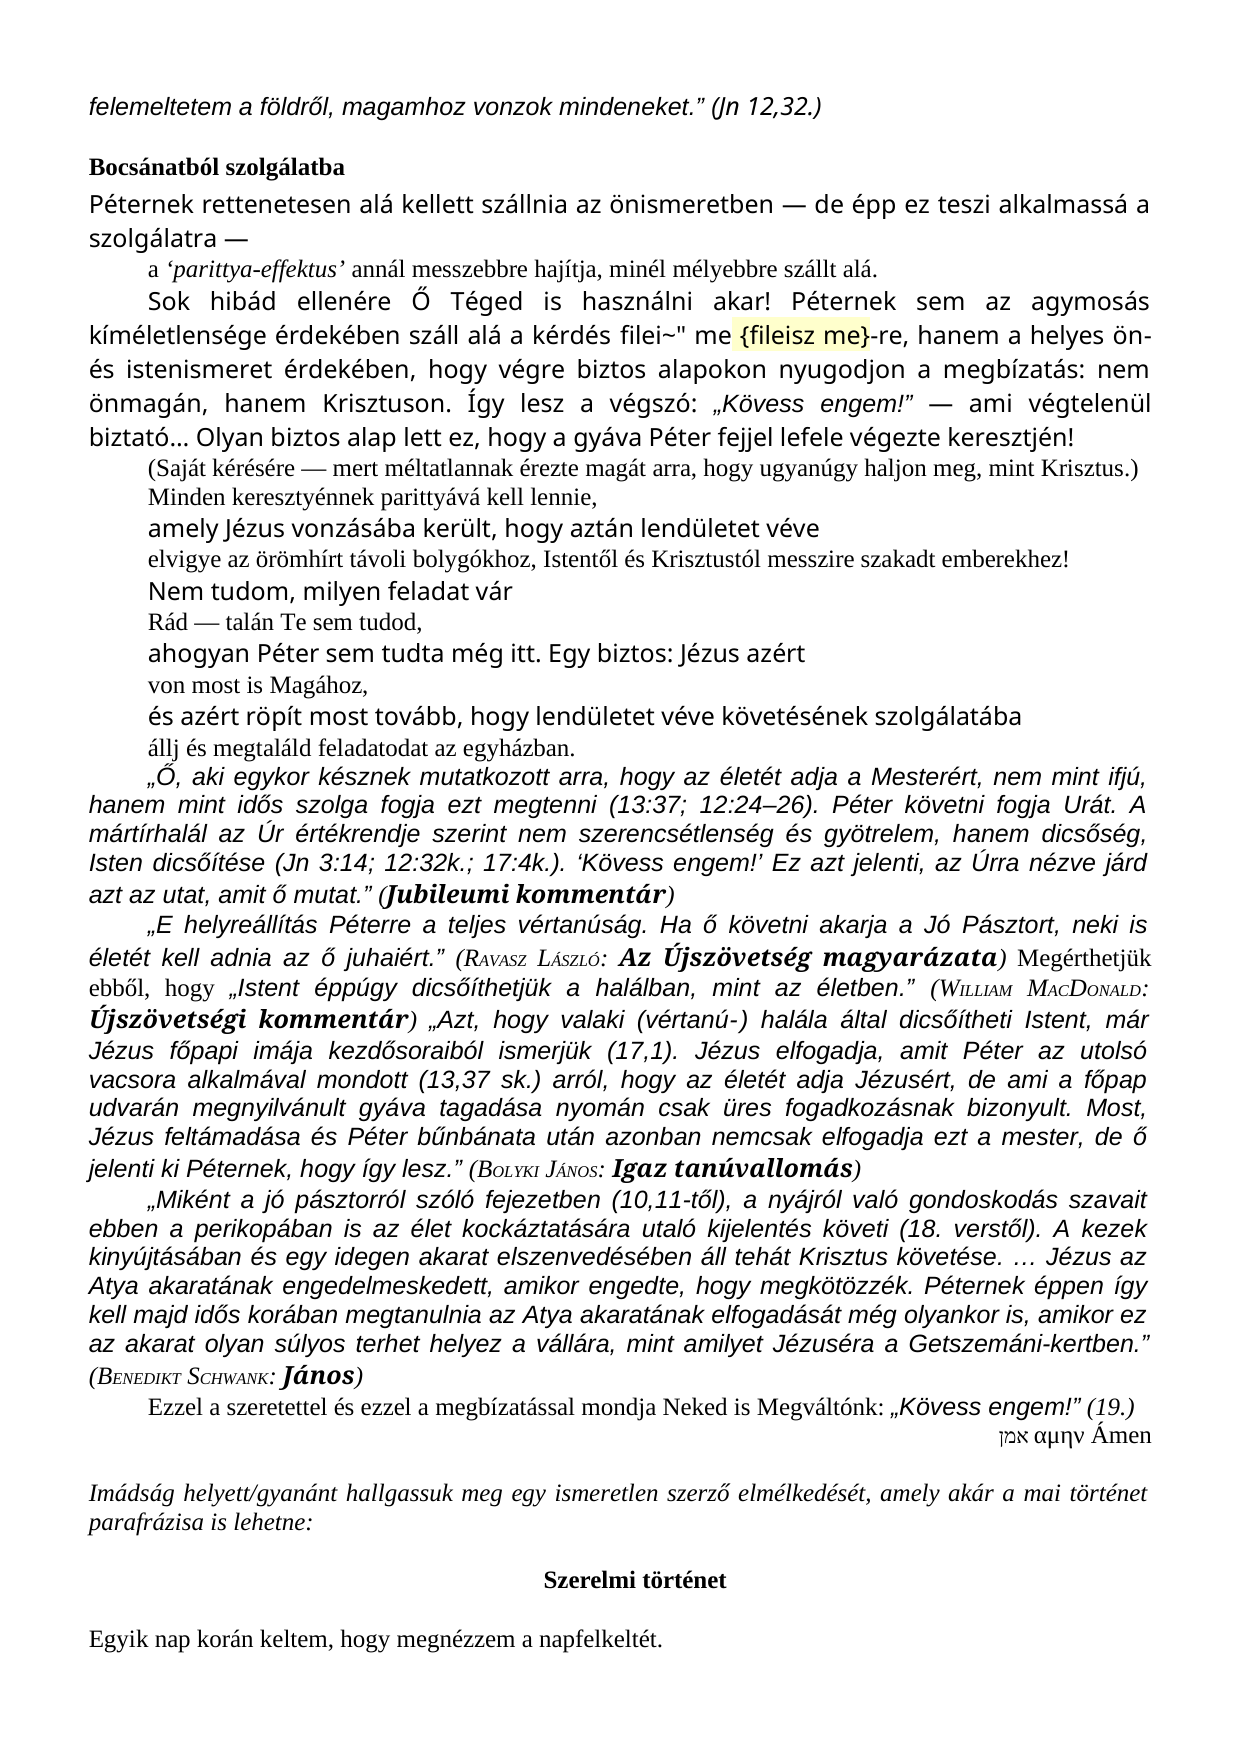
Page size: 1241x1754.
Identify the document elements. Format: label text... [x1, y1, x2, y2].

text (Saját kérésére — mert méltatlannak érezte magát arra, hogy ugyanúgy haljon meg, mint Krisztus.) [88, 453, 1152, 482]
text amely Jézus vonzásába került, hogy aztán lendületet véve [88, 511, 1152, 544]
text állj és megtaláld feladatodat az egyházban. [88, 733, 1152, 761]
text „Ő, aki egykor késznek mutatkozott arra, hogy az életét adja a Mesterért, nem mint ifjú, hanem mint idős szolga fogja ezt megtenni (13:37; 12:24–26). Péter követni fogja Urát. A mártírhalál az Úr értékrendje szerint nem szerencsétlenség és gyötrelem, hanem dicsőség, Isten dicsőítése (Jn 3:14; 12:32k.; 17:4k.). ‘Kövess engem!’ Ez azt jelenti, az Úrra nézve járd azt az utat, amit ő mutat.” (Jubileumi kommentár) [88, 761, 1152, 910]
text felemeltetem a földről, magamhoz vonzok mindeneket.” (Jn 12,32.) [88, 88, 1152, 122]
text ahogyan Péter sem tudta még itt. Egy biztos: Jézus azért [88, 636, 1152, 670]
text Ezzel a szeretettel és ezzel a megbízatással mondja Neked is Megváltónk: „Kövess engem!” (19.) [88, 1391, 1152, 1420]
text אמן αμην Ámen [88, 1420, 1152, 1449]
text és azért röpít most tovább, hogy lendületet véve követésének szolgálatába [88, 699, 1152, 733]
text elvigye az örömhírt távoli bolygókhoz, Istentől és Krisztustól messzire szakadt emberekhez! [88, 544, 1152, 573]
text Imádság helyett/gyanánt hallgassuk meg egy ismeretlen szerző elmélkedését, amely akár a mai történet parafrázisa is lehetne: [88, 1478, 1152, 1536]
subtitle Szerelmi történet [118, 1566, 1152, 1594]
text Sok hibád ellenére Ő Téged is használni akar! Péternek sem az agymosás kíméletlensége érdekében száll alá a kérdés filei~" me {fileisz me}-re, hanem a helyes ön‑ és istenismeret érdekében, hogy végre biztos alapokon nyugodjon a megbízatás: nem önmagán, hanem Krisztuson. Így lesz a végszó: „Kövess engem!” — ami végtelenül biztató… Olyan biztos alap lett ez, hogy a gyáva Péter fejjel lefele végezte keresztjén! [88, 283, 1152, 453]
text „E helyreállítás Péterre a teljes vértanúság. Ha ő követni akarja a Jó Pásztort, neki is életét kell adnia az ő juhaiért.” (Ravasz László: Az Újszövetség magyarázata) Megérthetjük ebből, hogy „Istent éppúgy dicsőíthetjük a halálban, mint az életben.” (William MacDonald: Újszövetségi kommentár) „Azt, hogy valaki (vértanú‑) halála által dicsőítheti Istent, már Jézus főpapi imája kezdősoraiból ismerjük (17,1). Jézus elfogadja, amit Péter az utolsó vacsora alkalmával mondott (13,37 sk.) arról, hogy az életét adja Jézusért, de ami a főpap udvarán megnyilvánult gyáva tagadása nyomán csak üres fogadkozásnak bizonyult. Most, Jézus feltámadása és Péter bűnbánata után azonban nemcsak elfogadja ezt a mester, de ő jelenti ki Péternek, hogy így lesz.” (Bolyki János: Igaz tanúvallomás) [88, 910, 1152, 1185]
text Minden keresztyénnek parittyává kell lennie, [88, 482, 1152, 511]
text Rád — talán Te sem tudod, [88, 607, 1152, 636]
text Péternek rettenetesen alá kellett szállnia az önismeretben — de épp ez teszi alkalmassá a szolgálatra — [88, 187, 1152, 254]
text „Miként a jó pásztorról szóló fejezetben (10,11-től), a nyájról való gondoskodás szavait ebben a perikopában is az élet kockáztatására utaló kijelentés követi (18. verstől). A kezek kinyújtásában és egy idegen akarat elszenvedésében áll tehát Krisztus követése. … Jézus az Atya akaratának engedelmeskedett, amikor engedte, hogy megkötözzék. Péternek éppen így kell majd idős korában megtanulnia az Atya akaratának elfogadását még olyankor is, amikor ez az akarat olyan súlyos terhet helyez a vállára, mint amilyet Jézuséra a Getszemáni-kertben.” (Benedikt Schwank: János) [88, 1185, 1152, 1391]
text a ‘parittya-effektus’ annál messzebbre hajítja, minél mélyebbre szállt alá. [88, 254, 1152, 283]
subtitle Bocsánatból szolgálatba [88, 152, 1152, 181]
text Egyik nap korán keltem, hogy megnézzem a napfelkeltét. [88, 1624, 1152, 1652]
text Nem tudom, milyen feladat vár [88, 573, 1152, 607]
text von most is Magához, [88, 670, 1152, 699]
